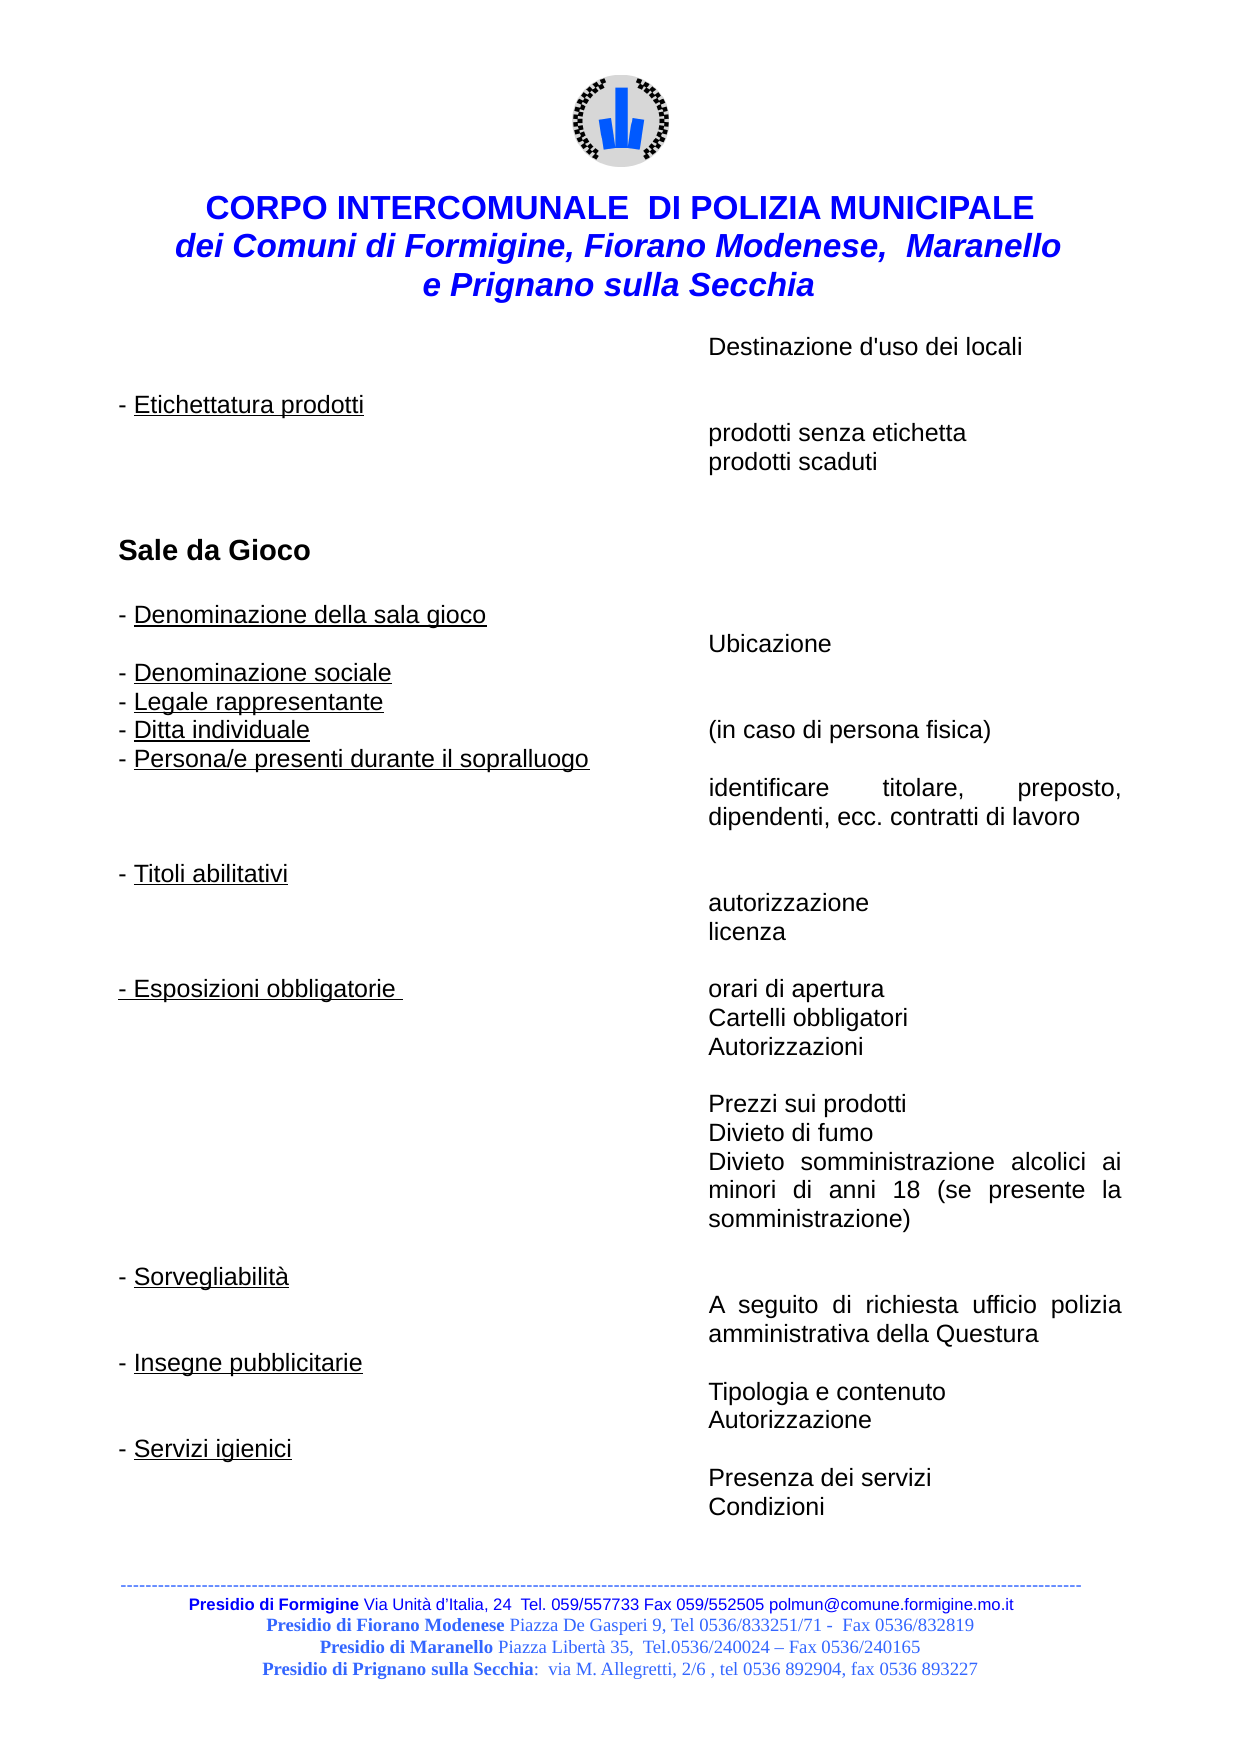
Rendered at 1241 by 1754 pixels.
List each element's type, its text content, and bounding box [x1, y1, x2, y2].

text - Servizi igienici [118, 1434, 1122, 1463]
text Sale da Gioco [118, 533, 1122, 567]
text - Legale rappresentante [118, 687, 1122, 715]
text Ubicazione [118, 629, 1122, 658]
text - Denominazione della sala gioco [118, 600, 1122, 629]
text Condizioni [118, 1492, 1122, 1520]
text - Persona/e presenti durante il sopralluogo [118, 744, 1122, 773]
text - Insegne pubblicitarie [118, 1348, 1122, 1377]
text licenza [634, 917, 1122, 945]
text Presenza dei servizi [118, 1463, 1122, 1492]
text prodotti senza etichetta [118, 418, 1122, 447]
text - Denominazione sociale [118, 658, 1122, 687]
text Destinazione d'uso dei locali [634, 332, 1122, 361]
text prodotti scaduti [118, 447, 1122, 476]
text - Esposizioni obbligatorie orari di apertura [118, 974, 1122, 1003]
text - Etichettatura prodotti [118, 389, 1122, 418]
text autorizzazione [118, 888, 1122, 917]
text identificare titolare, preposto, dipendenti, ecc. contratti di lavoro [708, 773, 1122, 830]
text Divieto di fumo [118, 1118, 1122, 1147]
text - Sorvegliabilità [118, 1262, 1122, 1290]
text Prezzi sui prodotti [634, 1089, 1122, 1118]
text Cartelli obbligatori [672, 1003, 1122, 1032]
text - Titoli abilitativi [118, 859, 1122, 888]
text - Ditta individuale (in caso di persona fisica) [118, 715, 1122, 744]
text Tipologia e contenuto Autorizzazione [561, 1377, 1122, 1434]
text A seguito di richiesta ufficio polizia amministrativa della Questura [708, 1290, 1122, 1348]
text Divieto somministrazione alcolici ai minori di anni 18 (se presente la somministrazione) [708, 1147, 1122, 1233]
text Autorizzazioni [118, 1032, 1122, 1060]
